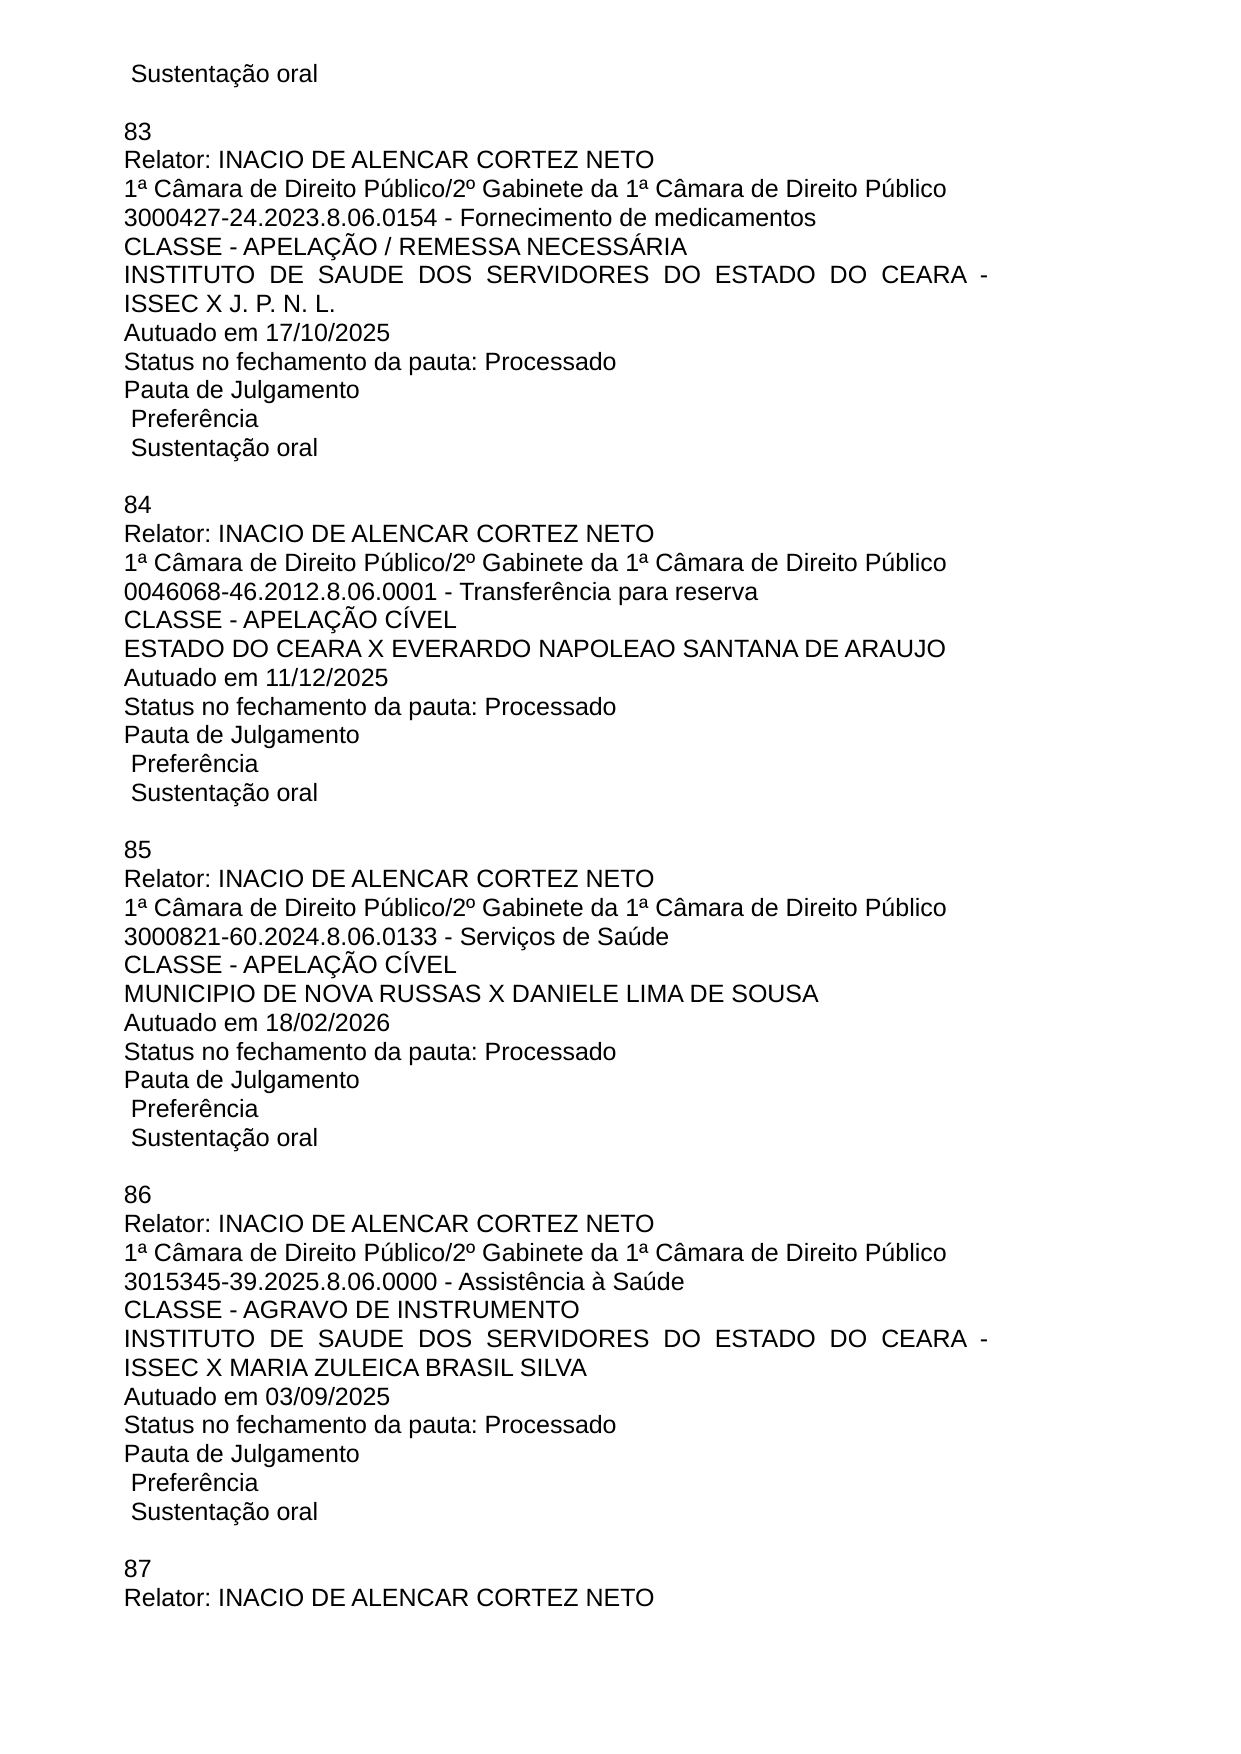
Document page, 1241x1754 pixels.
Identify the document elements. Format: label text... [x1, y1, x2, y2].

text CLASSE - APELAÇÃO CÍVEL [124, 950, 989, 979]
text 1ª Câmara de Direito Público/2º Gabinete da 1ª Câmara de Direito Público [124, 174, 989, 203]
text Relator: INACIO DE ALENCAR CORTEZ NETO [124, 1209, 989, 1238]
text INSTITUTO DE SAUDE DOS SERVIDORES DO ESTADO DO CEARA - ISSEC X MARIA ZULEICA BRASIL SILVA [124, 1324, 989, 1382]
text Relator: INACIO DE ALENCAR CORTEZ NETO [124, 145, 989, 174]
text Preferência [124, 749, 989, 778]
text INSTITUTO DE SAUDE DOS SERVIDORES DO ESTADO DO CEARA - ISSEC X J. P. N. L. [124, 260, 989, 318]
text CLASSE - APELAÇÃO / REMESSA NECESSÁRIA [124, 232, 989, 260]
text Pauta de Julgamento [124, 375, 989, 404]
text 3000427-24.2023.8.06.0154 - Fornecimento de medicamentos [124, 203, 989, 232]
text Autuado em 03/09/2025 [124, 1382, 989, 1410]
text Sustentação oral [124, 778, 989, 807]
text Status no fechamento da pauta: Processado [124, 1037, 989, 1065]
text CLASSE - APELAÇÃO CÍVEL [124, 605, 989, 634]
text Sustentação oral [124, 1123, 989, 1152]
text ESTADO DO CEARA X EVERARDO NAPOLEAO SANTANA DE ARAUJO [124, 634, 989, 663]
text Status no fechamento da pauta: Processado [124, 692, 989, 720]
text 86 [124, 1180, 989, 1209]
text MUNICIPIO DE NOVA RUSSAS X DANIELE LIMA DE SOUSA [124, 979, 989, 1008]
text Sustentação oral [124, 1497, 989, 1525]
text 83 [124, 117, 989, 145]
text Status no fechamento da pauta: Processado [124, 1410, 989, 1439]
text 1ª Câmara de Direito Público/2º Gabinete da 1ª Câmara de Direito Público [124, 893, 989, 922]
text Relator: INACIO DE ALENCAR CORTEZ NETO [124, 519, 989, 548]
text Autuado em 17/10/2025 [124, 318, 989, 347]
text Sustentação oral [124, 59, 989, 88]
text Relator: INACIO DE ALENCAR CORTEZ NETO [124, 1583, 989, 1612]
text 84 [124, 490, 989, 519]
text 3000821-60.2024.8.06.0133 - Serviços de Saúde [124, 922, 989, 950]
text Autuado em 11/12/2025 [124, 663, 989, 692]
text Pauta de Julgamento [124, 1065, 989, 1094]
text Preferência [124, 1094, 989, 1123]
text Status no fechamento da pauta: Processado [124, 347, 989, 375]
text 1ª Câmara de Direito Público/2º Gabinete da 1ª Câmara de Direito Público [124, 1238, 989, 1267]
text Relator: INACIO DE ALENCAR CORTEZ NETO [124, 864, 989, 893]
text 87 [124, 1554, 989, 1583]
text 3015345-39.2025.8.06.0000 - Assistência à Saúde [124, 1267, 989, 1295]
text Autuado em 18/02/2026 [124, 1008, 989, 1037]
text Sustentação oral [124, 433, 989, 462]
text Preferência [124, 404, 989, 433]
text CLASSE - AGRAVO DE INSTRUMENTO [124, 1295, 989, 1324]
text 1ª Câmara de Direito Público/2º Gabinete da 1ª Câmara de Direito Público [124, 548, 989, 577]
text Pauta de Julgamento [124, 720, 989, 749]
text 85 [124, 835, 989, 864]
text 0046068-46.2012.8.06.0001 - Transferência para reserva [124, 577, 989, 605]
text Preferência [124, 1468, 989, 1497]
text Pauta de Julgamento [124, 1439, 989, 1468]
